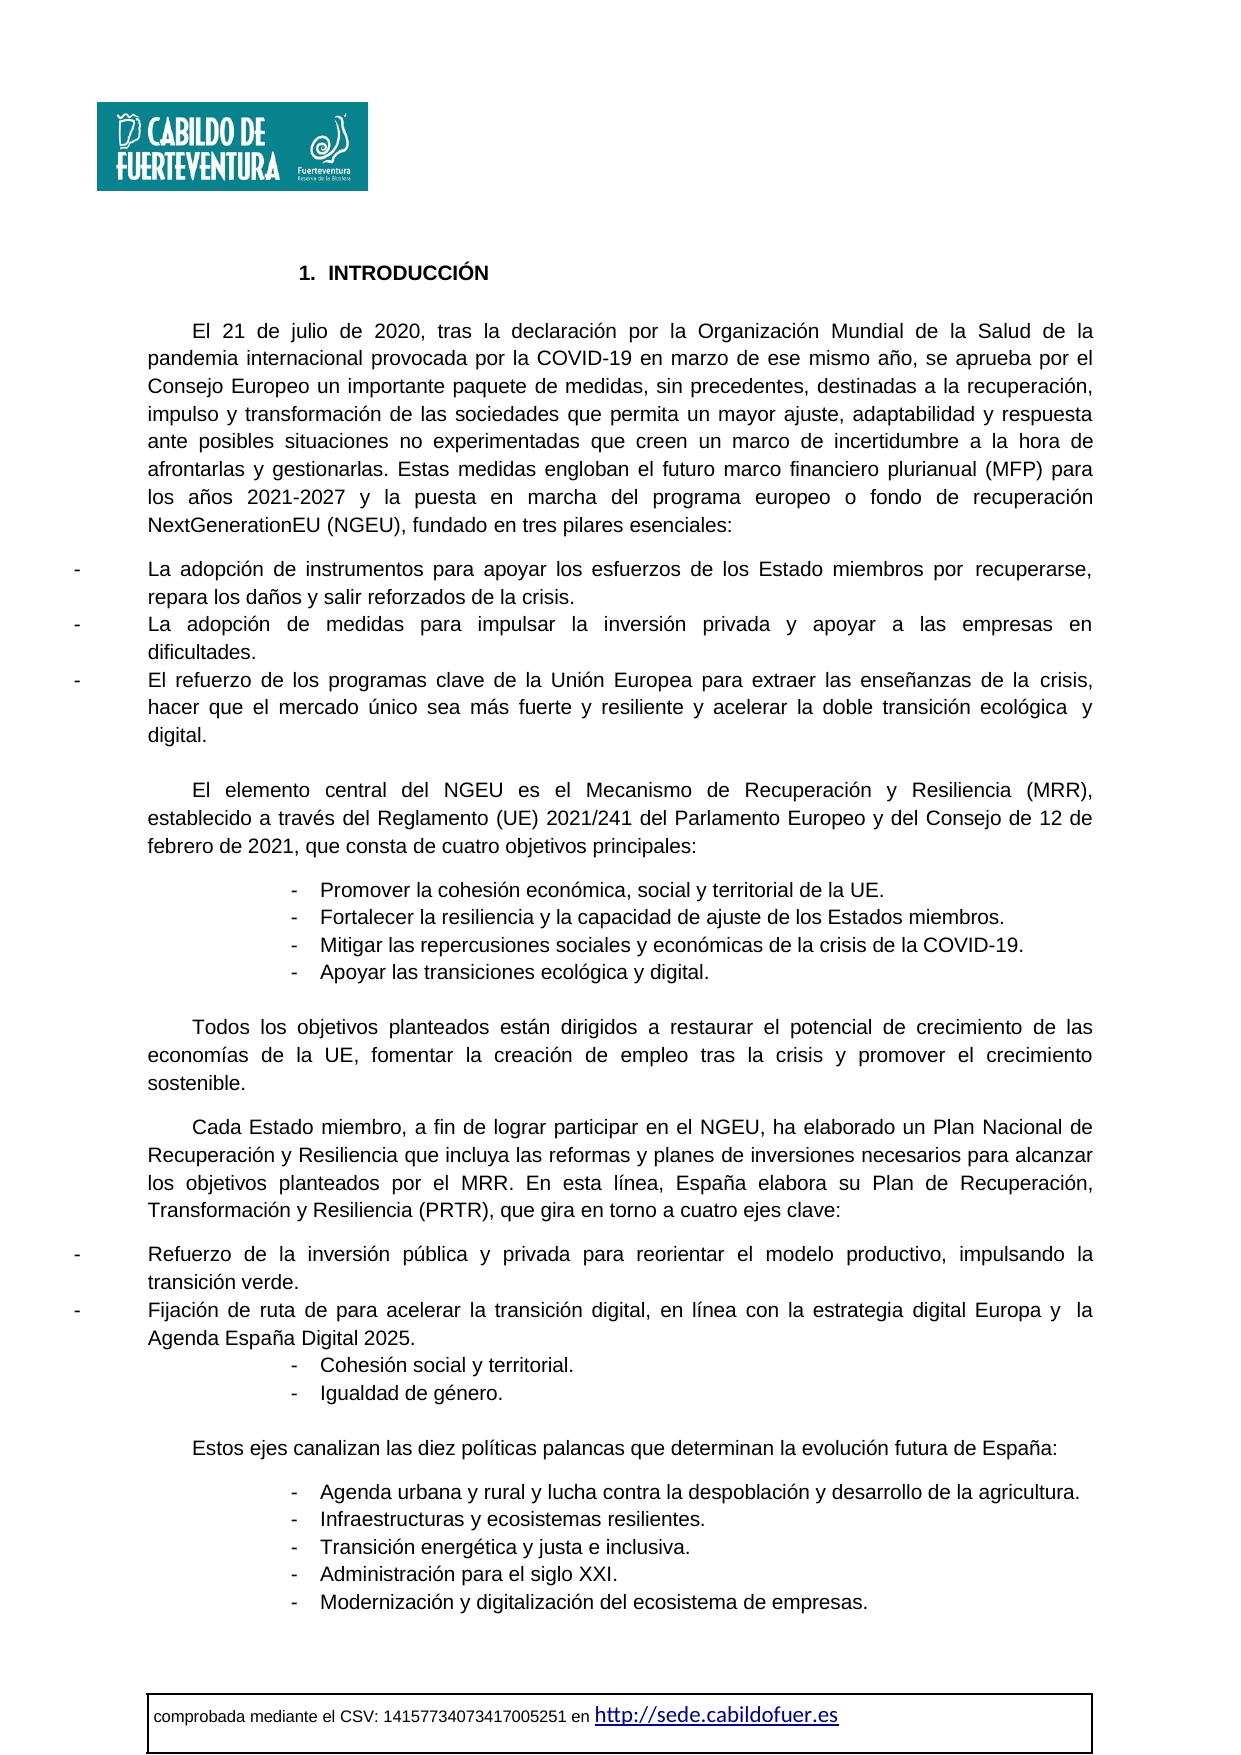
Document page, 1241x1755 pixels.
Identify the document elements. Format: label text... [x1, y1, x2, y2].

text El 21 de julio de 2020, tras la declaración por la Organización Mundial de la Salud de la pandemia internacional provocada por la COVID-19 en marzo de ese mismo año, se aprueba por el Consejo Europeo un importante paquete de medidas, sin precedentes, destinadas a la recuperación, impulso y transformación de las sociedades que permita un mayor ajuste, adaptabilidad y respuesta ante posibles situaciones no experimentadas que creen un marco de incertidumbre a la hora de afrontarlas y gestionarlas. Estas medidas engloban el futuro marco financiero plurianual (MFP) para los años 2021-2027 y la puesta en marcha del programa europeo o fondo de recuperación NextGenerationEU (NGEU), fundado en tres pilares esenciales: [147, 318, 1093, 536]
list Refuerzo de la inversión pública y privada para reorientar el modelo productivo, impulsando la transición verde. [85, 1242, 1093, 1294]
list Promover la cohesión económica, social y territorial de la UE. [291, 878, 1107, 902]
list Fijación de ruta de para acelerar la transición digital, en línea con la estrategia digital Europa y la Agenda España Digital 2025. [85, 1298, 1093, 1349]
text Todos los objetivos planteados están dirigidos a restaurar el potencial de crecimiento de las economías de la UE, fomentar la creación de empleo tras la crisis y promover el crecimiento sostenible. [147, 1015, 1093, 1094]
list Infraestructuras y ecosistemas resilientes. [291, 1507, 1107, 1531]
text Cada Estado miembro, a fin de lograr participar en el NGEU, ha elaborado un Plan Nacional de Recuperación y Resiliencia que incluya las reformas y planes de inversiones necesarios para alcanzar los objetivos planteados por el MRR. En esta línea, España elabora su Plan de Recuperación, Transformación y Resiliencia (PRTR), que gira en torno a cuatro ejes clave: [147, 1115, 1093, 1222]
list Fortalecer la resiliencia y la capacidad de ajuste de los Estados miembros. [291, 905, 1107, 929]
list El refuerzo de los programas clave de la Unión Europea para extraer las enseñanzas de la crisis, hacer que el mercado único sea más fuerte y resiliente y acelerar la doble transición ecológica y digital. [85, 667, 1093, 747]
list Modernización y digitalización del ecosistema de empresas. [291, 1589, 1107, 1613]
list INTRODUCCIÓN [298, 260, 1107, 284]
list Transición energética y justa e inclusiva. [291, 1534, 1107, 1558]
list La adopción de instrumentos para apoyar los esfuerzos de los Estado miembros por recuperarse, repara los daños y salir reforzados de la crisis. [85, 557, 1093, 608]
list Mitigar las repercusiones sociales y económicas de la crisis de la COVID-19. [291, 933, 1107, 957]
list Cohesión social y territorial. [291, 1353, 1107, 1377]
list Administración para el siglo XXI. [291, 1562, 1107, 1586]
text Estos ejes canalizan las diez políticas palancas que determinan la evolución futura de España: [192, 1435, 1107, 1459]
list Igualdad de género. [291, 1380, 1107, 1404]
list La adopción de medidas para impulsar la inversión privada y apoyar a las empresas en dificultades. [85, 612, 1093, 664]
text El elemento central del NGEU es el Mecanismo de Recuperación y Resiliencia (MRR), establecido a través del Reglamento (UE) 2021/241 del Parlamento Europeo y del Consejo de 12 de febrero de 2021, que consta de cuatro objetivos principales: [147, 778, 1093, 857]
list Agenda urbana y rural y lucha contra la despoblación y desarrollo de la agricultura. [291, 1479, 1107, 1503]
list Apoyar las transiciones ecológica y digital. [291, 960, 1107, 984]
